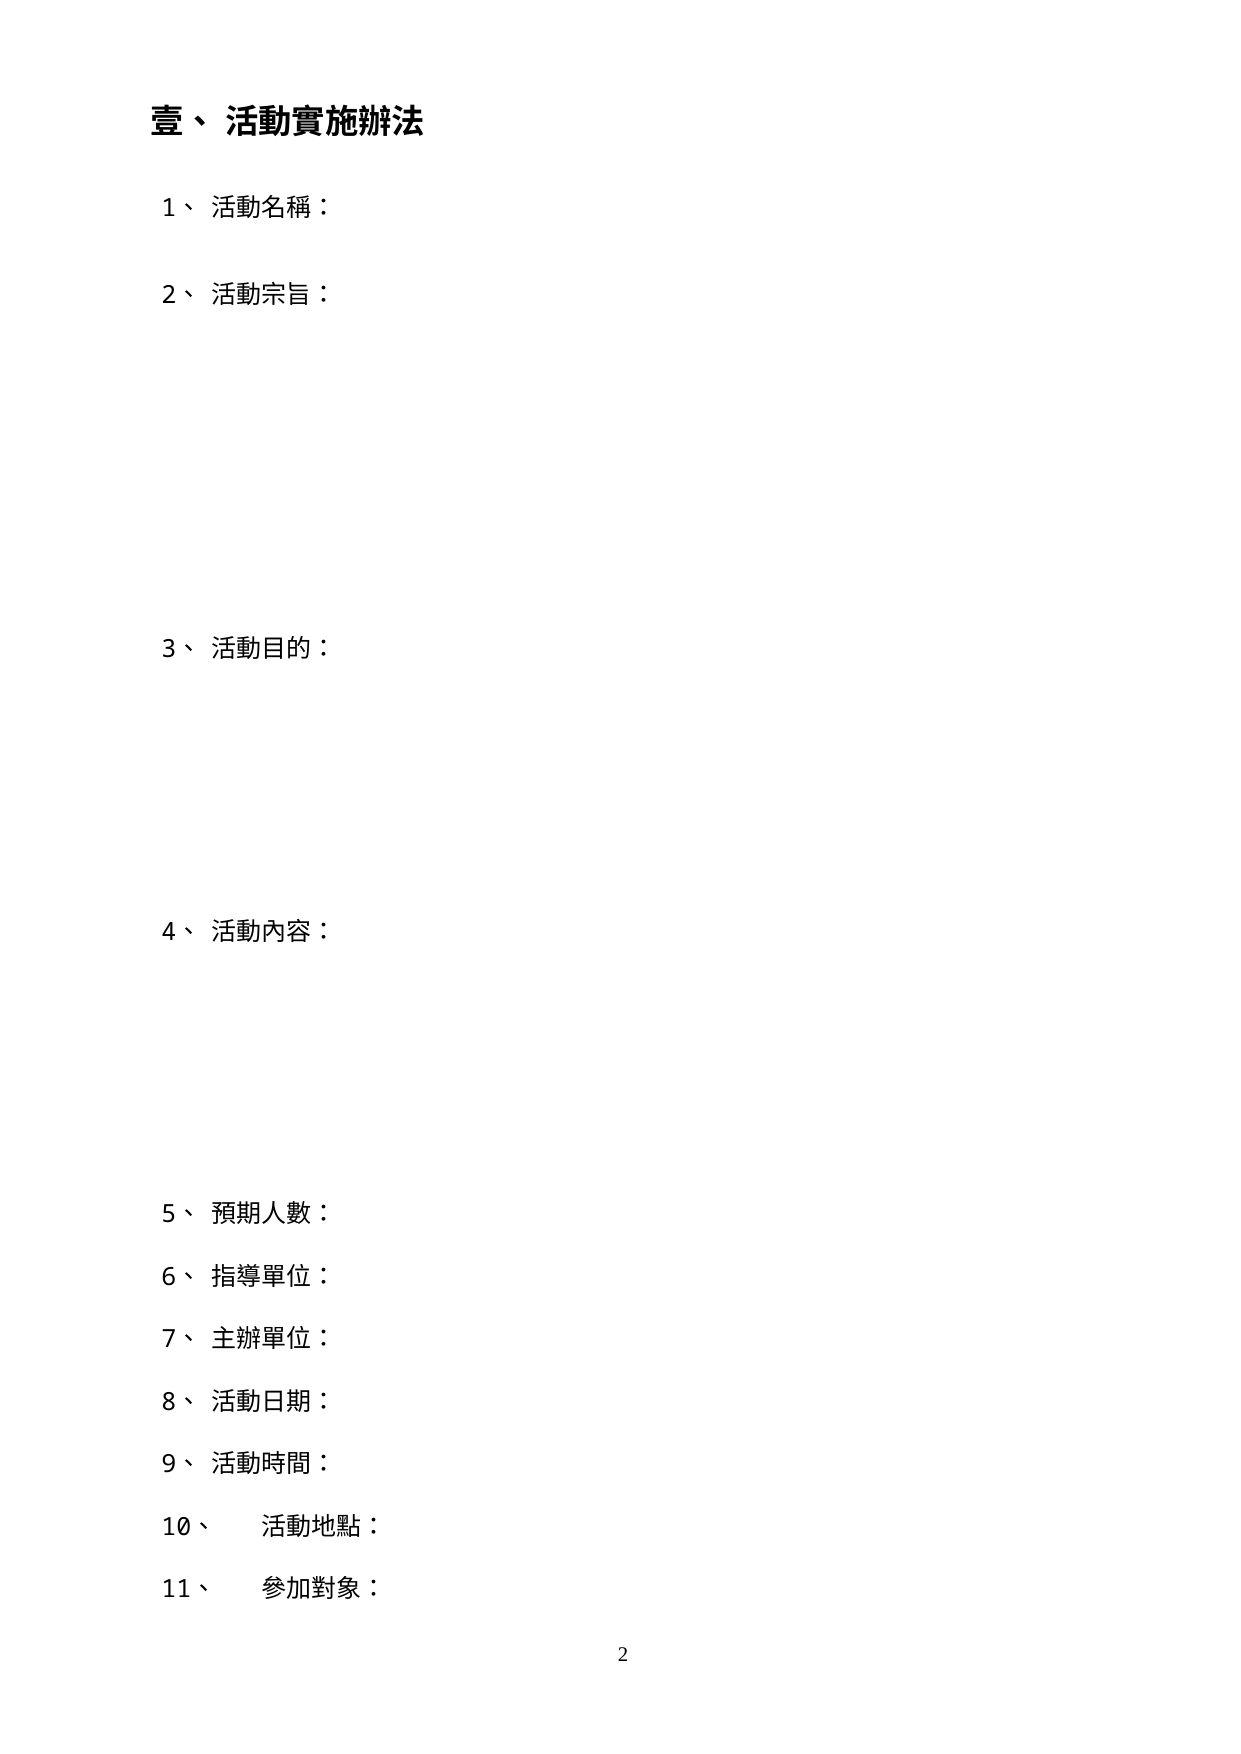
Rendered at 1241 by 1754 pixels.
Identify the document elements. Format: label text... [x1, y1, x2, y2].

table_cell 19：00～21：00 [411, 1420, 1090, 1482]
table_cell 宋少卿講師分享自身的追夢過程，以及在面對人生挑戰時所抱持的態度，透過這些經歷的分享來鼓勵懷抱著夢想以及目標但仍未向前邁進的同學，讓他們能夠勇往直前，去達成自己的目標。 [411, 888, 1090, 1170]
table_cell 活動目的： [150, 605, 411, 887]
table_cell 指導單位： [150, 1233, 411, 1295]
table_cell 舉辦本次講座，透過宋少卿講師分享自身出道以來的經歷，及他在面對挑戰時是抱持著什麼樣的態度，又付出了什麼樣的努力，才能達到現在的成就，我們希望能夠因此帶給為自己目標而努力的同學們鼓勵及正面力量。 [411, 605, 1090, 887]
table_cell 活動地點： [150, 1483, 411, 1545]
table_cell 活動時間： [150, 1420, 411, 1482]
table_cell 知名的相聲演員宋少卿，從原本的默默無名到現在受到大眾的喜愛，在這過程中他經歷了許多的挑戰和選擇，也付出許多的努力，才能獲得如此甜美的成果。就由宋少卿講師來為大家帶來這場熱血的講座，分享自己是如何擁有自己的夢想並且實踐它，且邁出屬於自己的路吧。 [411, 251, 1090, 605]
table_cell 活動日期： [150, 1358, 411, 1420]
list 活動實施辦法 [150, 77, 1087, 139]
table_cell 預期人數： [150, 1170, 411, 1232]
table_cell 長榮大學 第十三屆學生會 [411, 1295, 1090, 1357]
table_cell 中華民國106年05月25日 [411, 1358, 1090, 1420]
table_cell 長榮大學 學生事務處 課外活動組 [411, 1233, 1090, 1295]
table_cell 長榮大學第二教學大樓三樓演藝廳 [411, 1483, 1090, 1545]
table_cell 活動內容： [150, 888, 411, 1170]
table_cell 主辦單位： [150, 1295, 411, 1357]
table_header 卿聲戲語-校園演講講座 [411, 140, 1090, 251]
table_cell 420人 [411, 1170, 1090, 1232]
table_cell 參加對象： [150, 1545, 411, 1607]
table_header 活動名稱： [150, 140, 411, 251]
table_cell 長榮大學全體師生 [411, 1545, 1090, 1607]
table_cell 活動宗旨： [150, 251, 411, 605]
